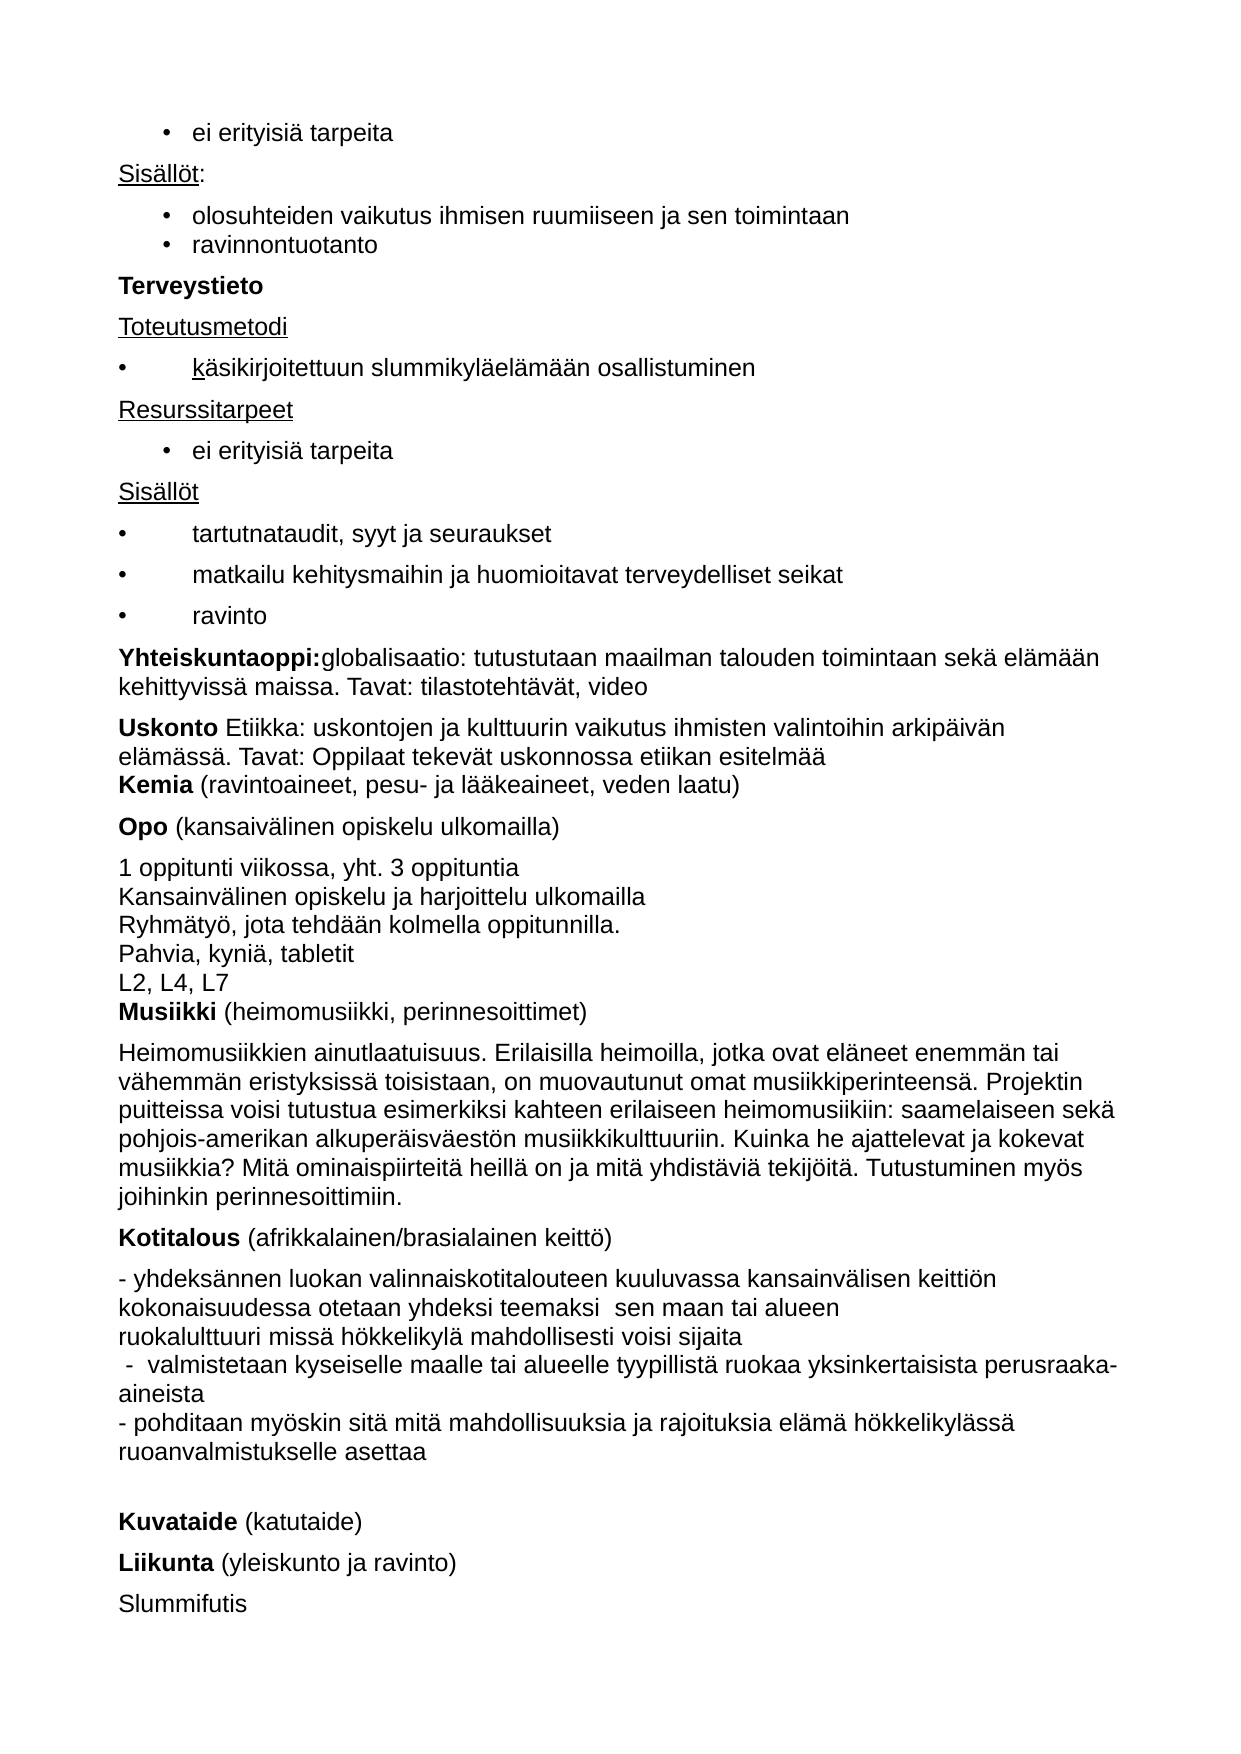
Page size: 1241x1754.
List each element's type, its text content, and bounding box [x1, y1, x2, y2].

text Opo (kansaivälinen opiskelu ulkomailla) [118, 811, 1122, 840]
text Liikunta (yleiskunto ja ravinto) [118, 1548, 1122, 1576]
text 1 oppitunti viikossa, yht. 3 oppituntia [118, 853, 1122, 881]
list tartutnataudit, syyt ja seuraukset [118, 519, 1122, 547]
text Sisällöt [118, 477, 1122, 506]
text Ryhmätyö, jota tehdään kolmella oppitunnilla. [118, 910, 1122, 939]
text Pahvia, kyniä, tabletit [118, 939, 1122, 968]
text Yhteiskuntaoppi:globalisaatio: tutustutaan maailman talouden toimintaan sekä elämään kehittyvissä maissa. Tavat: tilastotehtävät, video​ [118, 643, 1122, 700]
list ravinto [118, 601, 1122, 630]
text Heimomusiikkien ainutlaatuisuus. Erilaisilla heimoilla, jotka ovat eläneet enemmän tai vähemmän eristyksissä toisistaan, on muovautunut omat musiikkiperinteensä. Projektin puitteissa voisi tutustua esimerkiksi kahteen erilaiseen heimomusiikiin: saamelaiseen sekä pohjois-amerikan alkuperäisväestön musiikkikulttuuriin. Kuinka he ajattelevat ja kokevat musiikkia? Mitä ominaispiirteitä heillä on ja mitä yhdistäviä tekijöitä. Tutustuminen myös joihinkin perinnesoittimiin. [118, 1038, 1122, 1210]
text Musiikki (heimomusiikki, perinnesoittimet) [118, 996, 1122, 1025]
list ei erityisiä tarpeita [162, 118, 1122, 147]
text Kotitalous (afrikkalainen/brasialainen keittö) [118, 1223, 1122, 1251]
text L2, L4, L7 [118, 968, 1122, 996]
text Toteutusmetodi [118, 312, 1122, 341]
text - yhdeksännen luokan valinnaiskotitalouteen kuuluvassa kansainvälisen keittiön kokonaisuudessa otetaan yhdeksi teemaksi sen maan tai alueen ruokalulttuuri missä hökkelikylä mahdollisesti voisi sijaita [118, 1264, 1122, 1350]
text Terveystieto [118, 271, 1122, 300]
list käsikirjoitettuun slummikyläelämään osallistuminen [118, 353, 1122, 382]
list ravinnontuotanto [162, 229, 1122, 258]
text - pohditaan myöskin sitä mitä mahdollisuuksia ja rajoituksia elämä hökkelikylässä ruoanvalmistukselle asettaa [118, 1408, 1122, 1465]
text Uskonto Etiikka: uskontojen ja kulttuurin vaikutus ihmisten valintoihin arkipäivän elämässä. Tavat: Oppilaat tekevät uskonnossa etiikan esitelmää [118, 713, 1122, 770]
text Kansainvälinen opiskelu ja harjoittelu ulkomailla [118, 881, 1122, 910]
list olosuhteiden vaikutus ihmisen ruumiiseen ja sen toimintaan [162, 201, 1122, 229]
text Kemia (ravintoaineet, pesu- ja lääkeaineet, veden laatu) [118, 770, 1122, 799]
text Resurssitarpeet [118, 395, 1122, 423]
text Kuvataide (katutaide) [118, 1506, 1122, 1535]
list matkailu kehitysmaihin ja huomioitavat terveydelliset seikat [118, 560, 1122, 589]
text Sisällöt: [118, 159, 1122, 188]
text - valmistetaan kyseiselle maalle tai alueelle tyypillistä ruokaa yksinkertaisista perusraaka-aineista [118, 1350, 1122, 1408]
list ei erityisiä tarpeita [162, 436, 1122, 465]
text Slummifutis [118, 1589, 1122, 1618]
